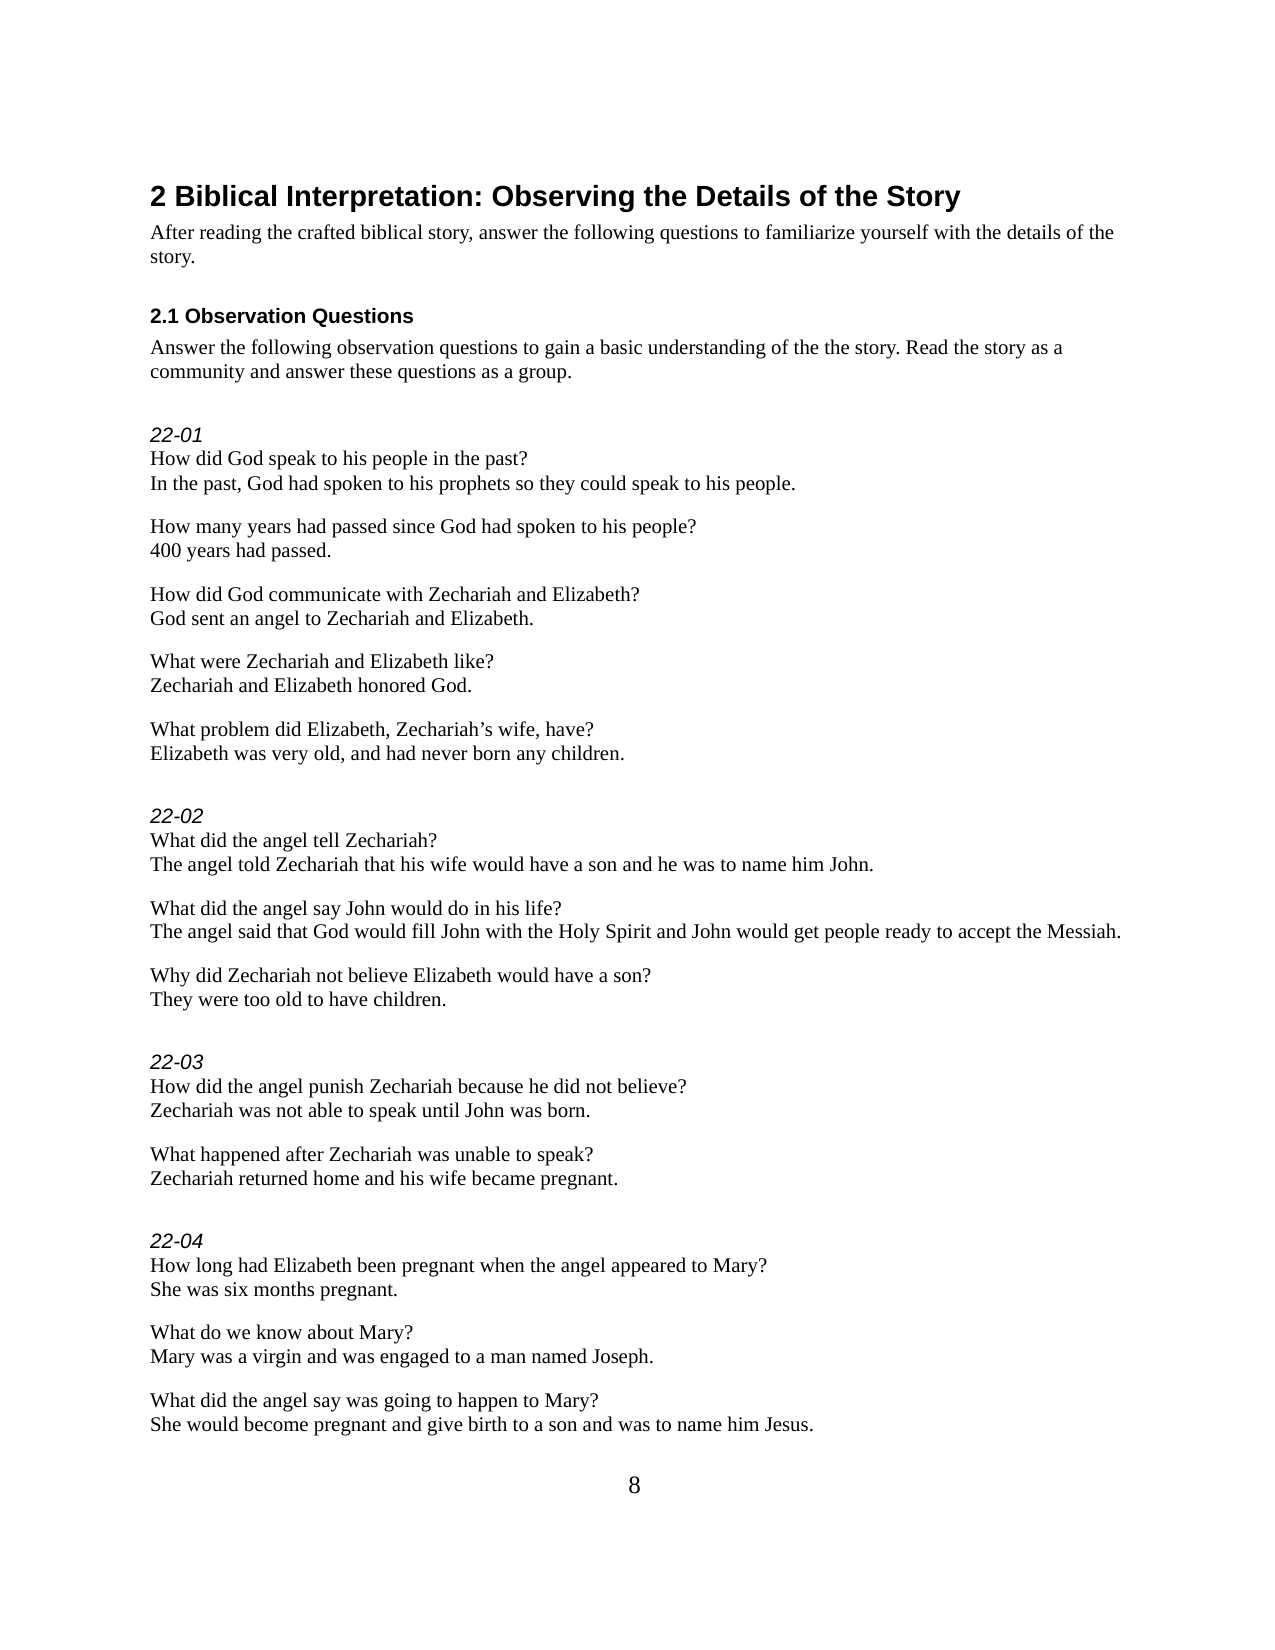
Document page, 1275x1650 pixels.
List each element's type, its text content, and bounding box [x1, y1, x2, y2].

text How did God speak to his people in the past? In the past, God had spoken to his prophets so they could speak to his people. [150, 446, 1125, 494]
text What problem did Elizabeth, Zechariah’s wife, have? Elizabeth was very old, and had never born any children. [150, 717, 1125, 765]
text What happened after Zechariah was unable to speak? Zechariah returned home and his wife became pregnant. [150, 1142, 1125, 1190]
text Why did Zechariah not believe Elizabeth would have a son? They were too old to have children. [150, 963, 1125, 1011]
subtitle 22-02 [150, 804, 1125, 828]
text How many years had passed since God had spoken to his people? 400 years had passed. [150, 514, 1125, 562]
text How did the angel punish Zechariah because he did not believe? Zechariah was not able to speak until John was born. [150, 1074, 1125, 1122]
text What did the angel tell Zechariah? The angel told Zechariah that his wife would have a son and he was to name him John. [150, 828, 1125, 876]
text After reading the crafted biblical story, answer the following questions to familiarize yourself with the details of the story. [150, 220, 1125, 268]
subtitle 22-04 [150, 1229, 1125, 1253]
subtitle 22-03 [150, 1050, 1125, 1074]
text How did God communicate with Zechariah and Elizabeth? God sent an angel to Zechariah and Elizabeth. [150, 582, 1125, 630]
text Answer the following observation questions to gain a basic understanding of the the story. Read the story as a community and answer these questions as a group. [150, 335, 1125, 383]
text What did the angel say was going to happen to Mary? She would become pregnant and give birth to a son and was to name him Jesus. [150, 1388, 1125, 1436]
text What do we know about Mary? Mary was a virgin and was engaged to a man named Joseph. [150, 1320, 1125, 1368]
text What did the angel say John would do in his life? The angel said that God would fill John with the Holy Spirit and John would get people ready to accept the Messiah. [150, 895, 1125, 943]
subtitle 2 Biblical Interpretation: Observing the Details of the Story [150, 179, 1125, 212]
subtitle 22-01 [150, 422, 1125, 446]
text How long had Elizabeth been pregnant when the angel appeared to Mary? She was six months pregnant. [150, 1253, 1125, 1301]
subtitle 2.1 Observation Questions [150, 304, 1125, 328]
text What were Zechariah and Elizabeth like? Zechariah and Elizabeth honored God. [150, 649, 1125, 697]
